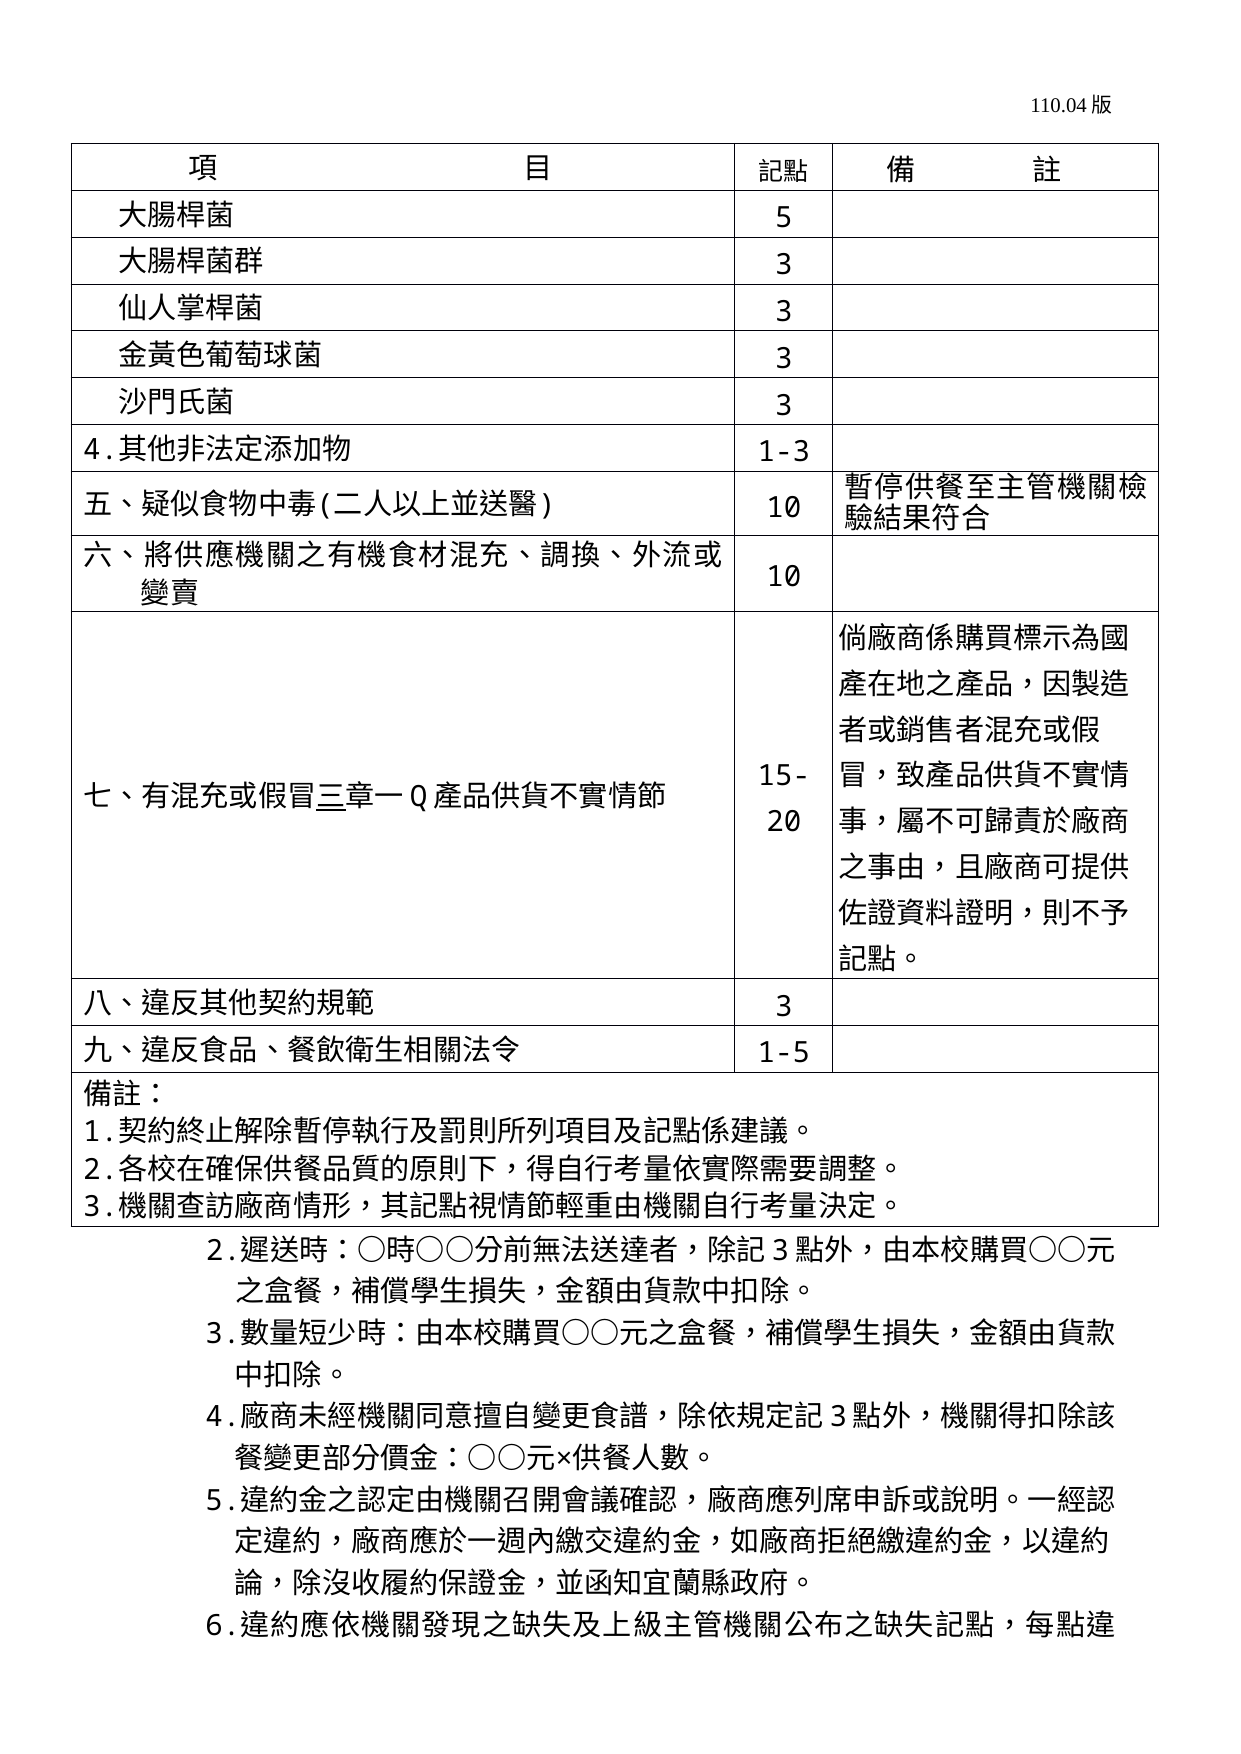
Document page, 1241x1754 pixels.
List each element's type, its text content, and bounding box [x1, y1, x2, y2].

text 5.違約金之認定由機關召開會議確認，廠商應列席申訴或說明。一經認定違約，廠商應於一週內繳交違約金，如廠商拒絕繳違約金，以違約論，除沒收履約保證金，並函知宜蘭縣政府。 [205, 1477, 1122, 1602]
table_cell [833, 378, 1158, 424]
table_cell 5 [735, 191, 832, 237]
text 之盒餐，補償學生損失，金額由貨款中扣除。 [118, 1268, 1122, 1310]
table_cell [833, 331, 1158, 377]
table_cell 3 [735, 378, 832, 424]
table_cell 六、將供應機關之有機食材混充、調換、外流或變賣 [72, 536, 734, 611]
table_cell 備註： 1.契約終止解除暫停執行及罰則所列項目及記點係建議。 2.各校在確保供餐品質的原則下，得自行考量依實際需要調整。 3.機關查訪廠商情形，其記點視情節輕重由機關自行考量決定。 [72, 1073, 1158, 1226]
table_cell [833, 285, 1158, 330]
table_cell 七、有混充或假冒三章一Q產品供貨不實情節 [72, 612, 734, 978]
table_cell 金黃色葡萄球菌 [72, 331, 734, 377]
table_cell 4.其他非法定添加物 [72, 425, 734, 471]
table_cell 沙門氏菌 [72, 378, 734, 424]
table_header 備 註 [833, 144, 1158, 190]
table_cell 八、違反其他契約規範 [72, 979, 734, 1025]
text 3.數量短少時：由本校購買○○元之盒餐，補償學生損失，金額由貨款中扣除。 [205, 1310, 1122, 1393]
table_header 項 目 [72, 144, 734, 190]
table_cell 3 [735, 285, 832, 330]
table_cell [833, 536, 1158, 611]
table_cell 15-20 [735, 612, 832, 978]
table_cell 10 [735, 536, 832, 611]
table_cell [833, 979, 1158, 1025]
table_cell 大腸桿菌群 [72, 238, 734, 283]
table_cell 仙人掌桿菌 [72, 285, 734, 330]
text 4.廠商未經機關同意擅自變更食譜，除依規定記3點外，機關得扣除該餐變更部分價金：○○元×供餐人數。 [205, 1393, 1122, 1477]
table_cell 倘廠商係購買標示為國產在地之產品，因製造者或銷售者混充或假冒，致產品供貨不實情事，屬不可歸責於廠商之事由，且廠商可提供佐證資料證明，則不予記點。 [833, 612, 1158, 978]
table_cell 暫停供餐至主管機關檢驗結果符合 [833, 472, 1158, 534]
table_cell [833, 238, 1158, 283]
table_cell [833, 1026, 1158, 1072]
table_cell [833, 191, 1158, 237]
text 6.違約應依機關發現之缺失及上級主管機關公布之缺失記點，每點違 [205, 1602, 1122, 1643]
table_cell [833, 425, 1158, 471]
table_cell 五、疑似食物中毒(二人以上並送醫) [72, 472, 734, 534]
text 2.遲送時：○時○○分前無法送達者，除記3點外，由本校購買○○元 [118, 1227, 1122, 1268]
table_cell 大腸桿菌 [72, 191, 734, 237]
table_cell 10 [735, 472, 832, 534]
table_cell 3 [735, 979, 832, 1025]
table_cell 1-3 [735, 425, 832, 471]
table_cell 3 [735, 331, 832, 377]
table_header 記點 [735, 144, 832, 190]
table_cell 九、違反食品、餐飲衛生相關法令 [72, 1026, 734, 1072]
table_cell 1-5 [735, 1026, 832, 1072]
table_cell 3 [735, 238, 832, 283]
